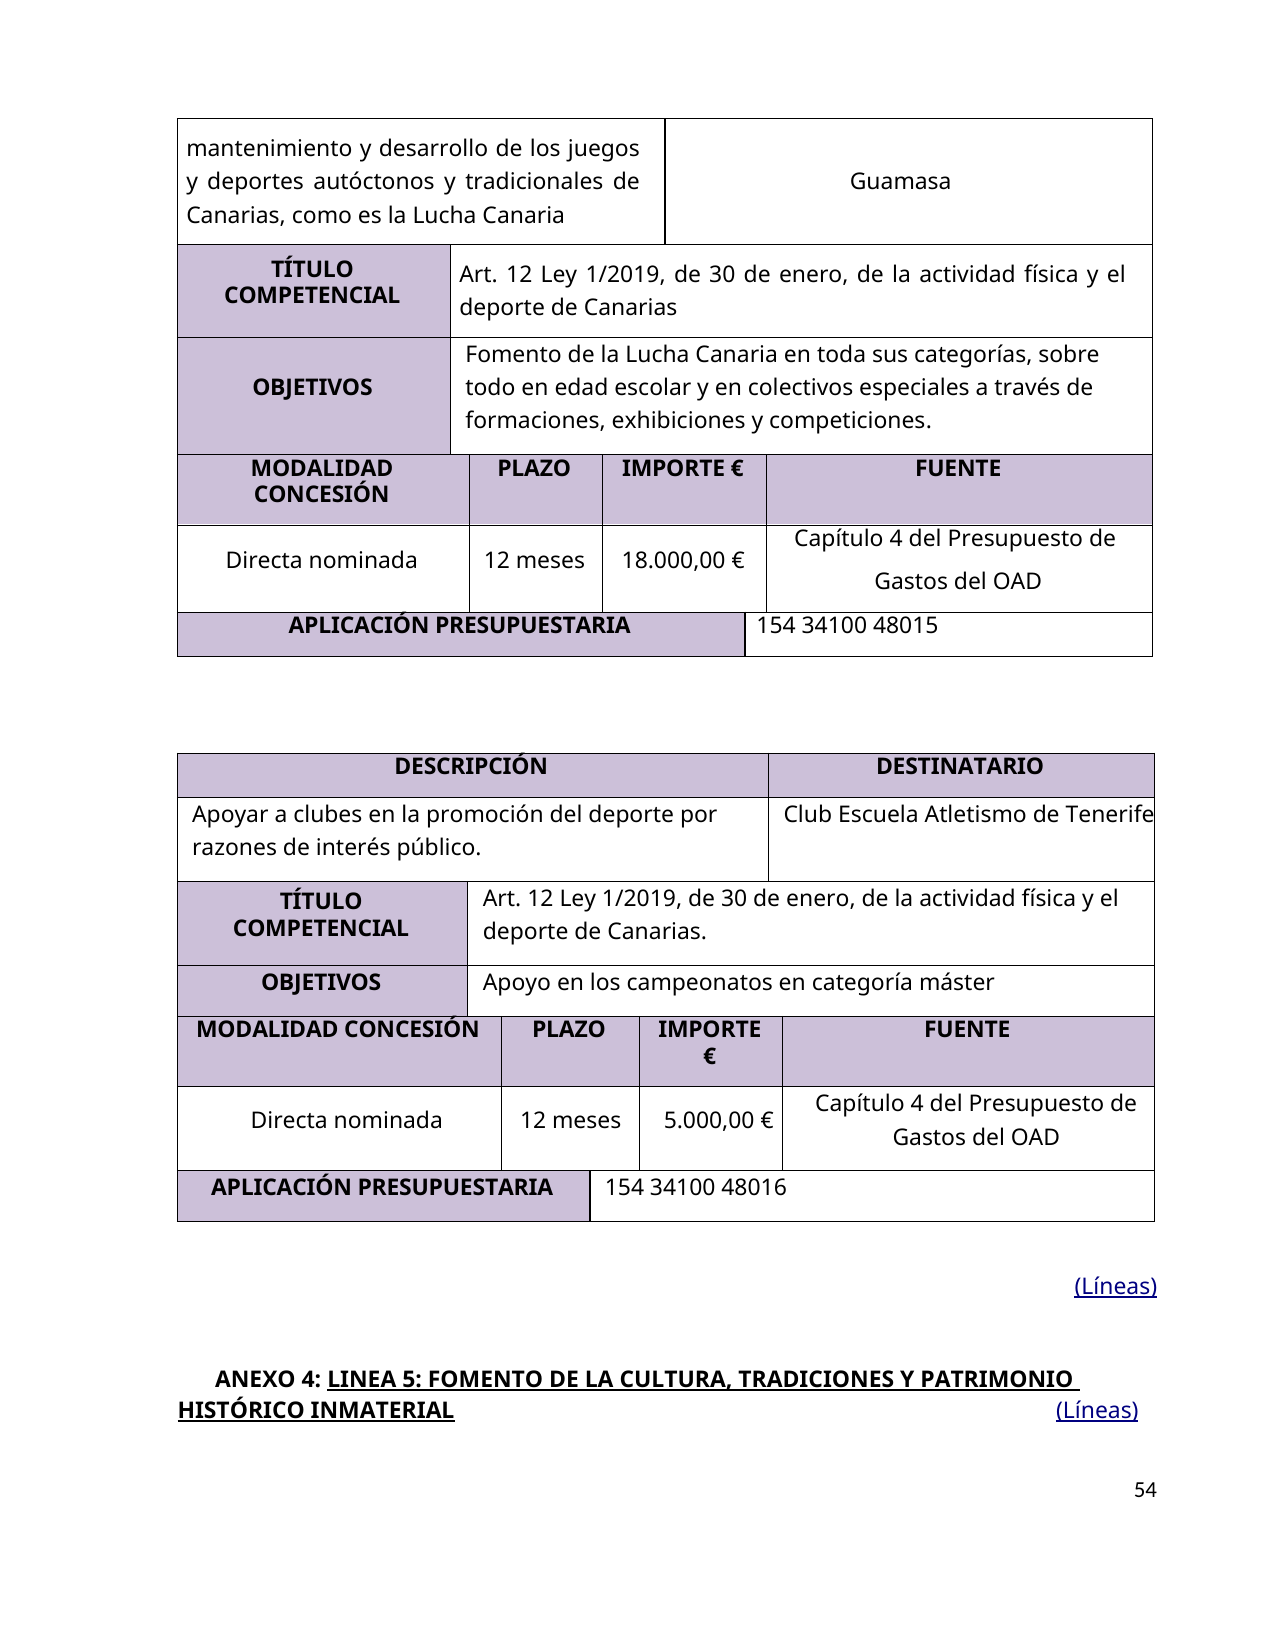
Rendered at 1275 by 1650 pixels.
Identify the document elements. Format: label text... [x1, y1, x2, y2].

table_cell Apoyo en los campeonatos en categoría máster [468, 966, 1154, 1016]
table_cell Club Escuela Atletismo de Tenerife [769, 798, 1154, 881]
table_cell FUENTE [783, 1017, 1154, 1086]
table_cell IMPORTE € [640, 1017, 782, 1086]
table_cell Apoyar a clubes en la promoción del deporte por razones de interés público. [178, 798, 768, 881]
table_cell IMPORTE € [603, 455, 766, 524]
table_cell Art. 12 Ley 1/2019, de 30 de enero, de la actividad física y el deporte de Canarias [451, 245, 1152, 337]
table_cell TÍTULO COMPETENCIAL [178, 245, 450, 337]
table_cell OBJETIVOS [178, 338, 450, 454]
table_cell APLICACIÓN PRESUPUESTARIA [178, 613, 744, 656]
table_cell OBJETIVOS [178, 966, 467, 1016]
table_cell FUENTE [767, 455, 1152, 524]
table_cell Guamasa [666, 119, 1152, 244]
table_header DESTINATARIO [769, 754, 1154, 797]
table_cell 154 34100 48016 [591, 1171, 1154, 1221]
table_cell Art. 12 Ley 1/2019, de 30 de enero, de la actividad física y el deporte de Canarias. [468, 882, 1154, 965]
table_cell APLICACIÓN PRESUPUESTARIA [178, 1171, 589, 1221]
table_cell Capítulo 4 del Presupuesto de Gastos del OAD [767, 526, 1152, 612]
text ANEXO 4: LINEA 5: FOMENTO DE LA CULTURA, TRADICIONES Y PATRIMONIO HISTÓRICO INMATERIAL (Líneas) [177, 1363, 1157, 1425]
table_cell PLAZO [502, 1017, 639, 1086]
table_cell 18.000,00 € [603, 526, 766, 612]
table_cell Capítulo 4 del Presupuesto de Gastos del OAD [783, 1087, 1154, 1170]
table_cell MODALIDAD CONCESIÓN [178, 1017, 501, 1086]
table_cell Directa nominada [178, 1087, 501, 1170]
text (Líneas) [177, 1270, 1157, 1301]
table_cell TÍTULO COMPETENCIAL [178, 882, 467, 965]
table_cell MODALIDAD CONCESIÓN [178, 455, 469, 524]
table_cell Directa nominada [178, 526, 469, 612]
table_cell 12 meses [470, 526, 602, 612]
table_cell mantenimiento y desarrollo de los juegos y deportes autóctonos y tradicionales de Canarias, como es la Lucha Canaria [178, 119, 664, 244]
table_cell 12 meses [502, 1087, 639, 1170]
table_cell 154 34100 48015 [746, 613, 1152, 656]
table_cell PLAZO [470, 455, 602, 524]
table_header DESCRIPCIÓN [178, 754, 768, 797]
table_cell Fomento de la Lucha Canaria en toda sus categorías, sobre todo en edad escolar y en colectivos especiales a través de formaciones, exhibiciones y competiciones. [451, 338, 1152, 454]
table_cell 5.000,00 € [640, 1087, 782, 1170]
